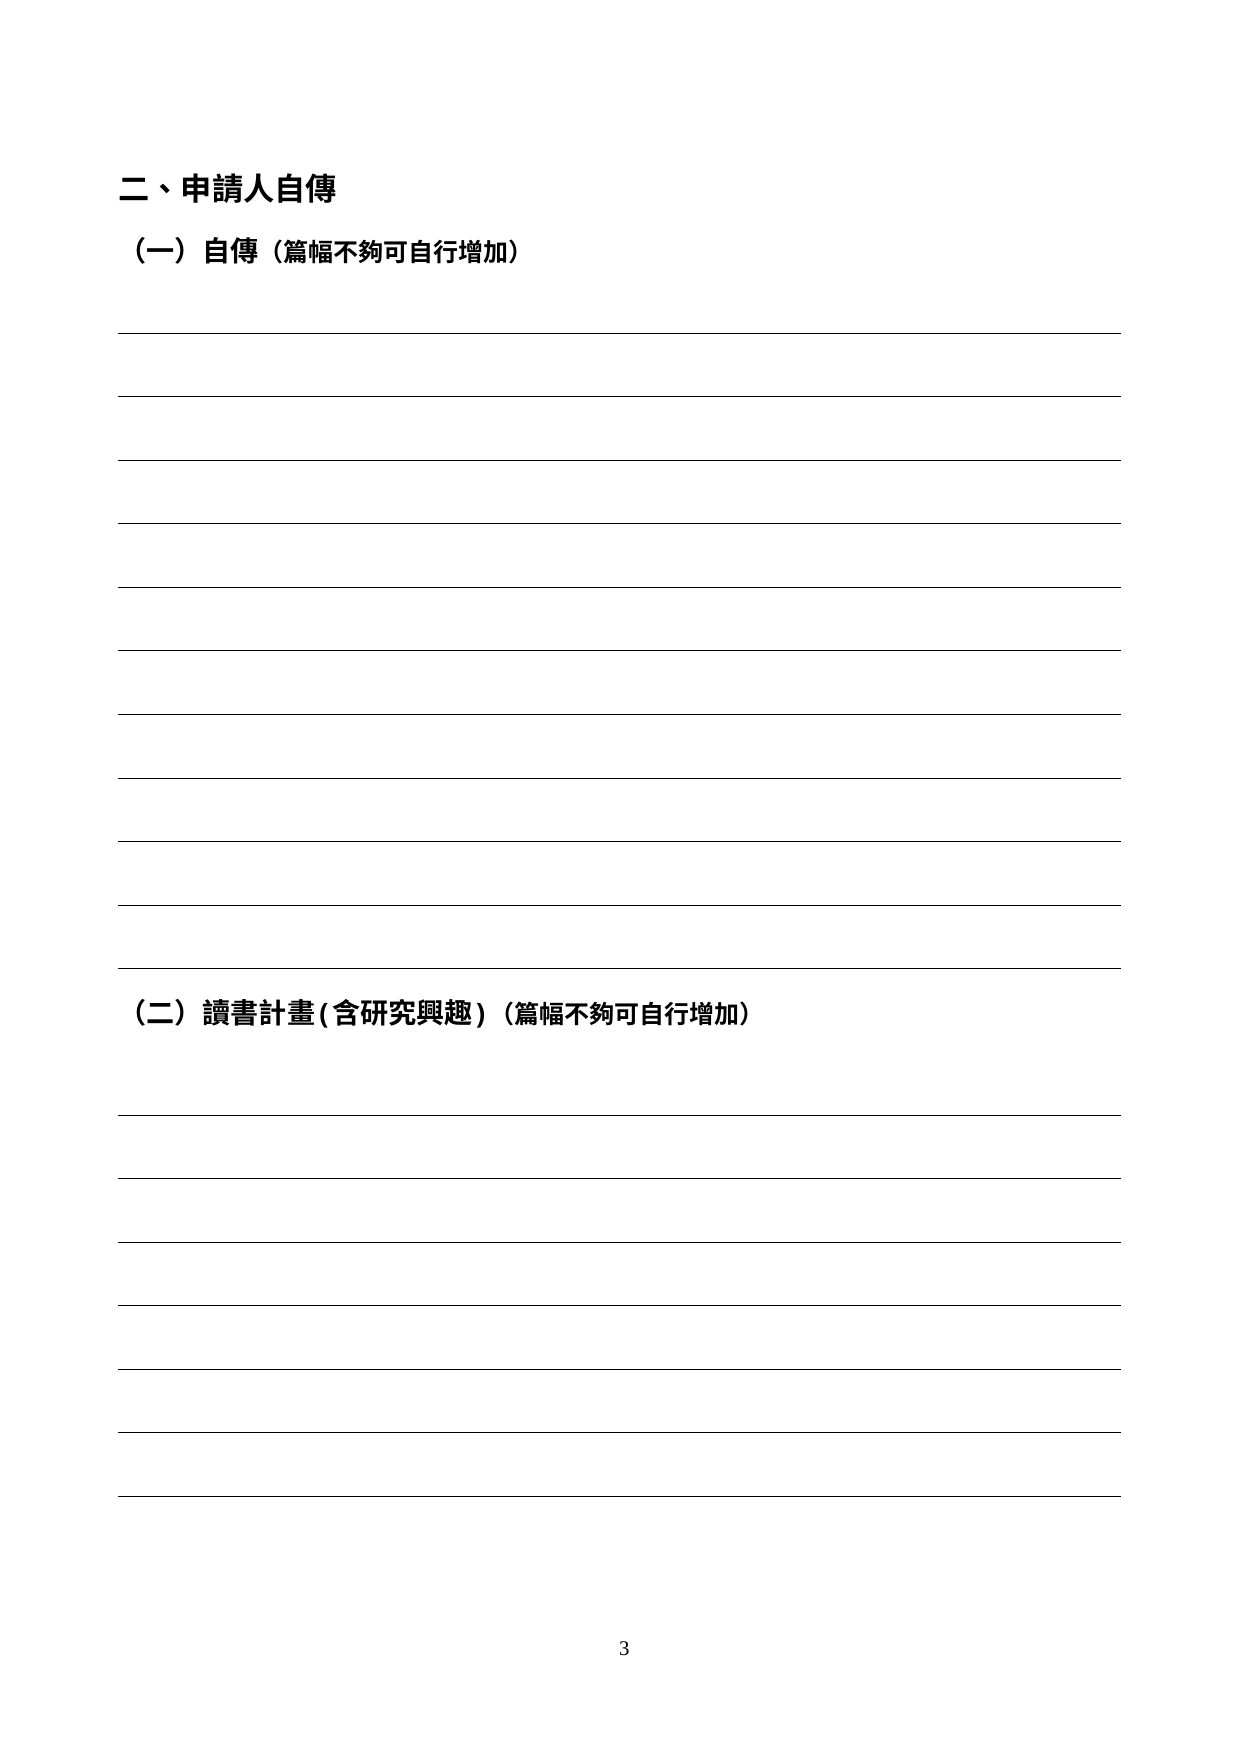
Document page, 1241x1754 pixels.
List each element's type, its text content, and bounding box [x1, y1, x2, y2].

table_cell [118, 906, 1121, 968]
table_cell [118, 461, 1121, 523]
table_cell [118, 588, 1121, 650]
table_cell [118, 779, 1121, 841]
text （二）讀書計畫(含研究興趣)（篇幅不夠可自行增加） [118, 969, 1122, 1032]
table_header [118, 1052, 1121, 1114]
table_cell [118, 397, 1121, 460]
table_cell [118, 1243, 1121, 1305]
table_cell [118, 334, 1121, 396]
table_cell [118, 651, 1121, 714]
table_cell [118, 1370, 1121, 1432]
table_cell [118, 1179, 1121, 1242]
table_cell [118, 715, 1121, 777]
table_cell [118, 524, 1121, 587]
table_cell [118, 842, 1121, 904]
text （一）自傳（篇幅不夠可自行增加） [118, 208, 1122, 270]
table_cell [118, 1433, 1121, 1496]
text 二、申請人自傳 [118, 145, 1122, 208]
table_header [118, 270, 1121, 333]
table_cell [118, 1306, 1121, 1369]
table_cell [118, 1116, 1121, 1178]
